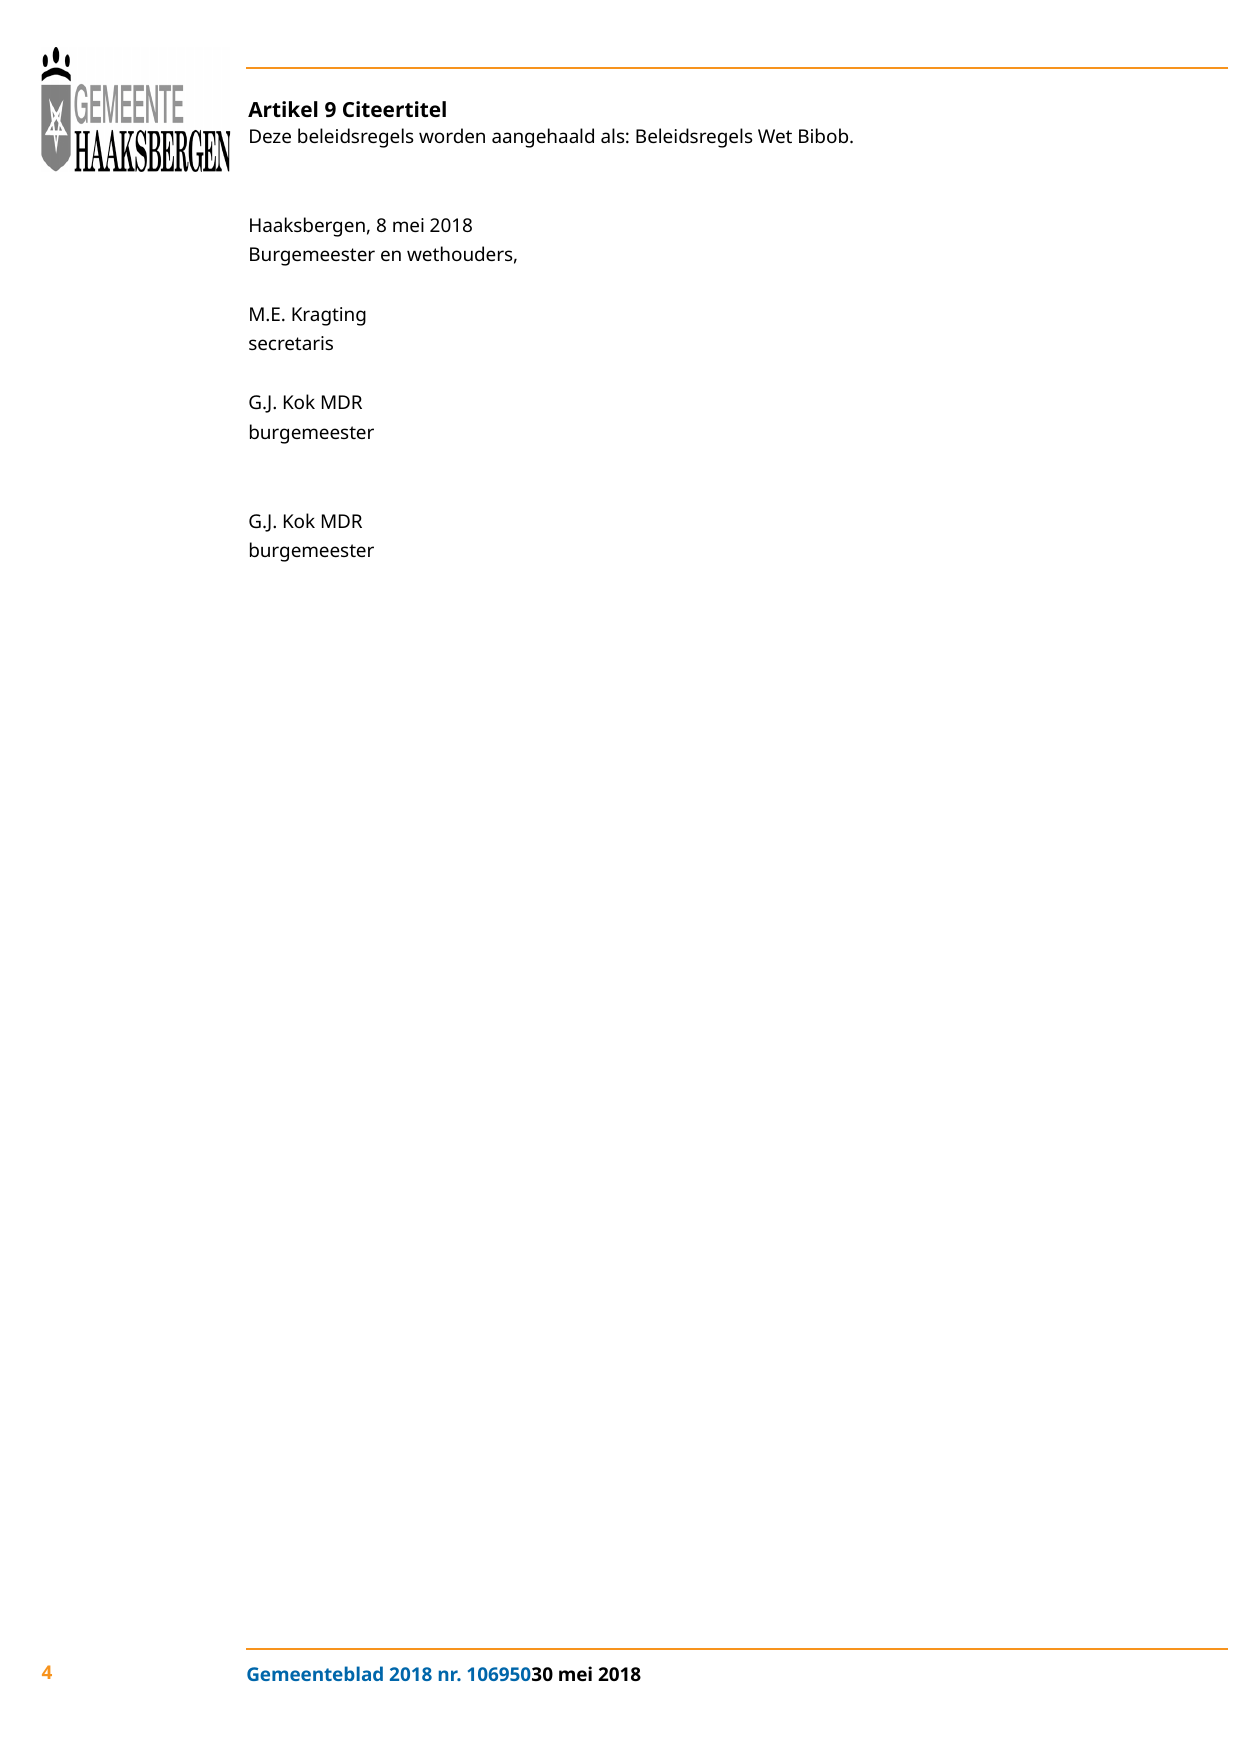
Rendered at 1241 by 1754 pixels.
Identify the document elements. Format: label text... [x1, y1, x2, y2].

text Haaksbergen, 8 mei 2018 [248, 212, 1152, 238]
text Deze beleidsregels worden aangehaald als: Beleidsregels Wet Bibob. [248, 123, 1152, 149]
picture [41, 47, 231, 172]
text M.E. Kragting [248, 301, 1152, 326]
text Burgemeester en wethouders, [248, 242, 1152, 267]
text burgemeester [248, 537, 1152, 563]
text burgemeester [248, 419, 1152, 445]
text G.J. Kok MDR [248, 389, 1152, 415]
text G.J. Kok MDR [248, 508, 1152, 533]
text Artikel 9 Citeertitel [248, 95, 1152, 123]
text secretaris [248, 330, 1152, 356]
